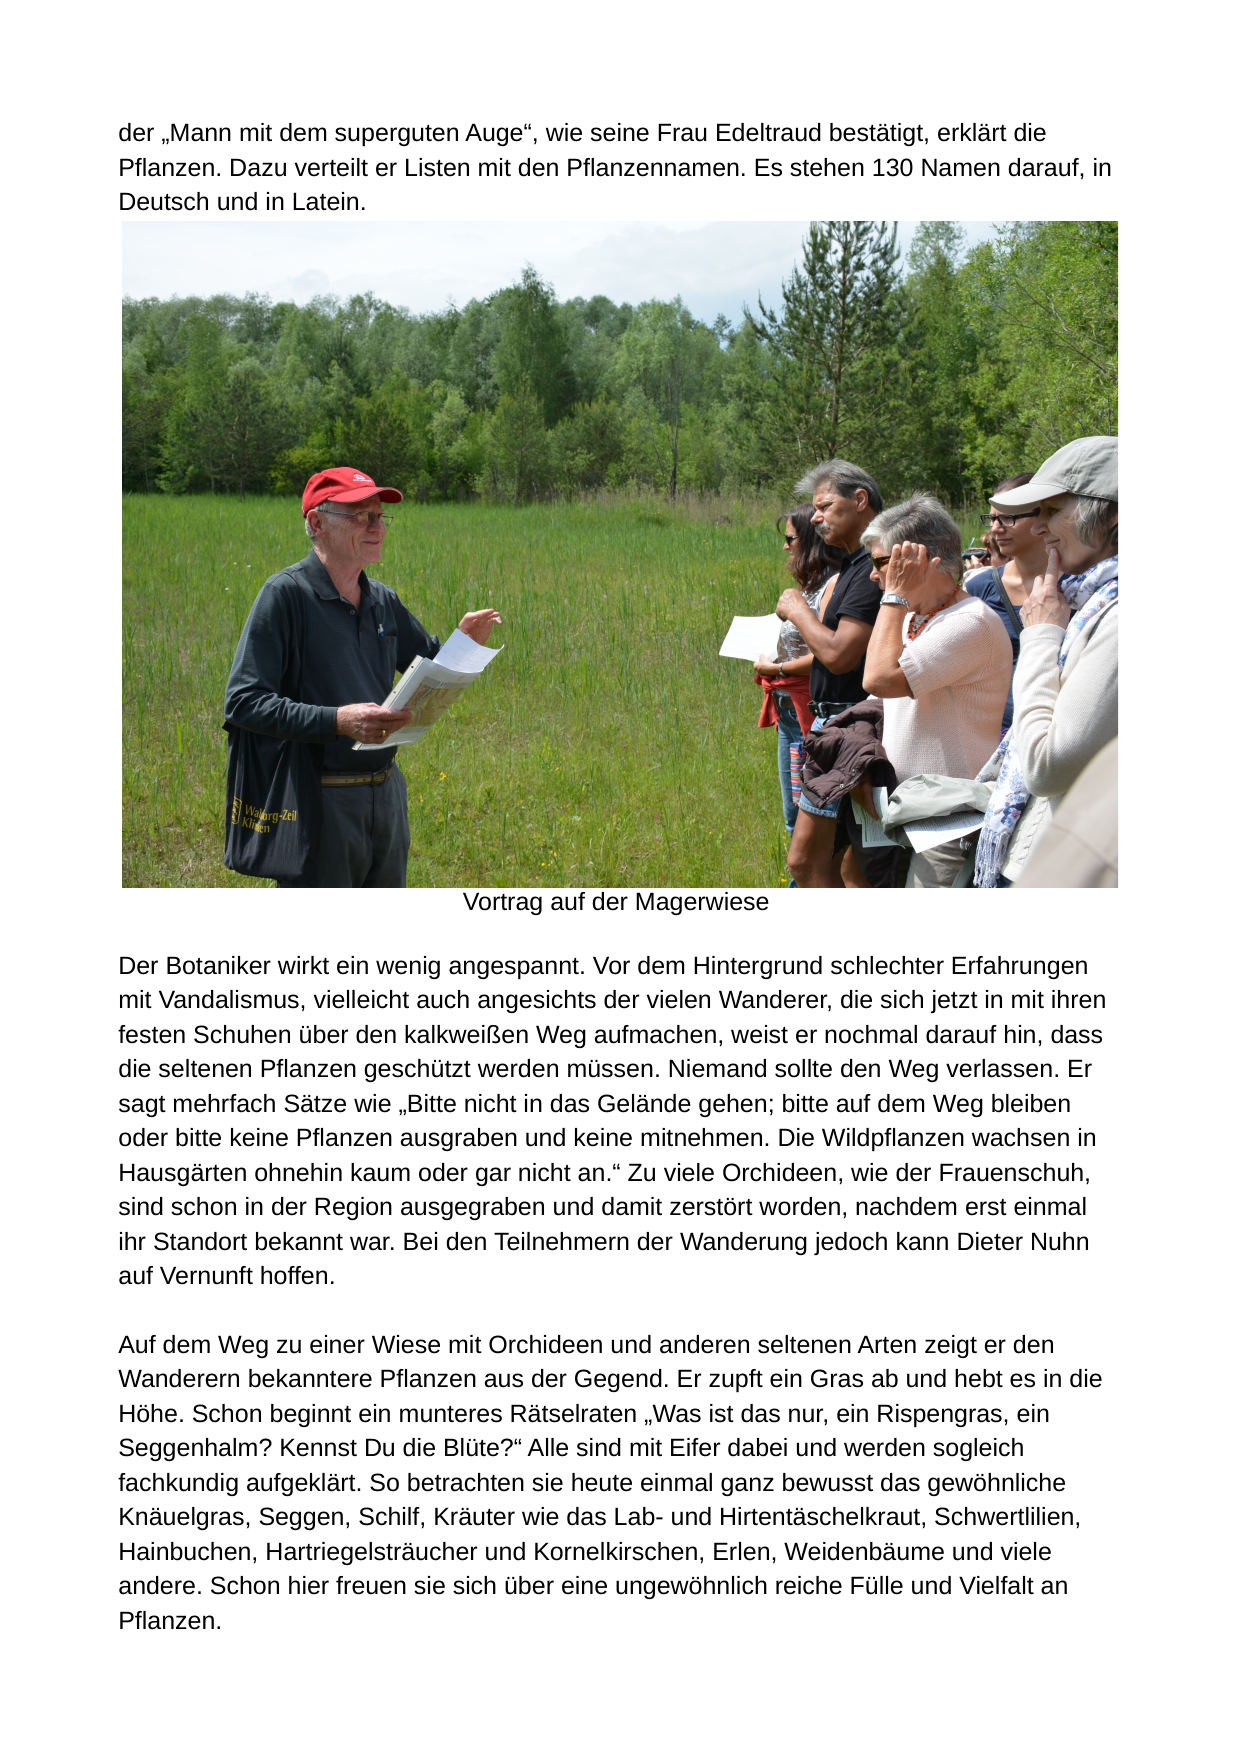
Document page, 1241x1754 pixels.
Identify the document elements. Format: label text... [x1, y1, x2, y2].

text Der Botaniker wirkt ein wenig angespannt. Vor dem Hintergrund schlechter Erfahrungen mit Vandalismus, vielleicht auch angesichts der vielen Wanderer, die sich jetzt in mit ihren festen Schuhen über den kalkweißen Weg aufmachen, weist er nochmal darauf hin, dass die seltenen Pflanzen geschützt werden müssen. Niemand sollte den Weg verlassen. Er sagt mehrfach Sätze wie „Bitte nicht in das Gelände gehen; bitte auf dem Weg bleiben oder bitte keine Pflanzen ausgraben und keine mitnehmen. Die Wildpflanzen wachsen in Hausgärten ohnehin kaum oder gar nicht an.“ Zu viele Orchideen, wie der Frauenschuh, sind schon in der Region ausgegraben und damit zerstört worden, nachdem erst einmal ihr Standort bekannt war. Bei den Teilnehmern der Wanderung jedoch kann Dieter Nuhn auf Vernunft hoffen. [118, 951, 1114, 1290]
text Auf dem Weg zu einer Wiese mit Orchideen und anderen seltenen Arten zeigt er den Wanderern bekanntere Pflanzen aus der Gegend. Er zupft ein Gras ab und hebt es in die Höhe. Schon beginnt ein munteres Rätselraten „Was ist das nur, ein Rispengras, ein Seggenhalm? Kennst Du die Blüte?“ Alle sind mit Eifer dabei und werden sogleich fachkundig aufgeklärt. So betrachten sie heute einmal ganz bewusst das gewöhnliche Knäuelgras, Seggen, Schilf, Kräuter wie das Lab- und Hirtentäschelkraut, Schwertlilien, Hainbuchen, Hartriegelsträucher und Kornelkirschen, Erlen, Weidenbäume und viele andere. Schon hier freuen sie sich über eine ungewöhnlich reiche Fülle und Vielfalt an Pflanzen. [118, 1330, 1114, 1634]
picture [122, 221, 1119, 888]
text Vortrag auf der Magerwiese [118, 222, 1114, 916]
text der „Mann mit dem superguten Auge“, wie seine Frau Edeltraud bestätigt, erklärt die Pflanzen. Dazu verteilt er Listen mit den Pflanzennamen. Es stehen 130 Namen darauf, in Deutsch und in Latein. [118, 118, 1114, 216]
